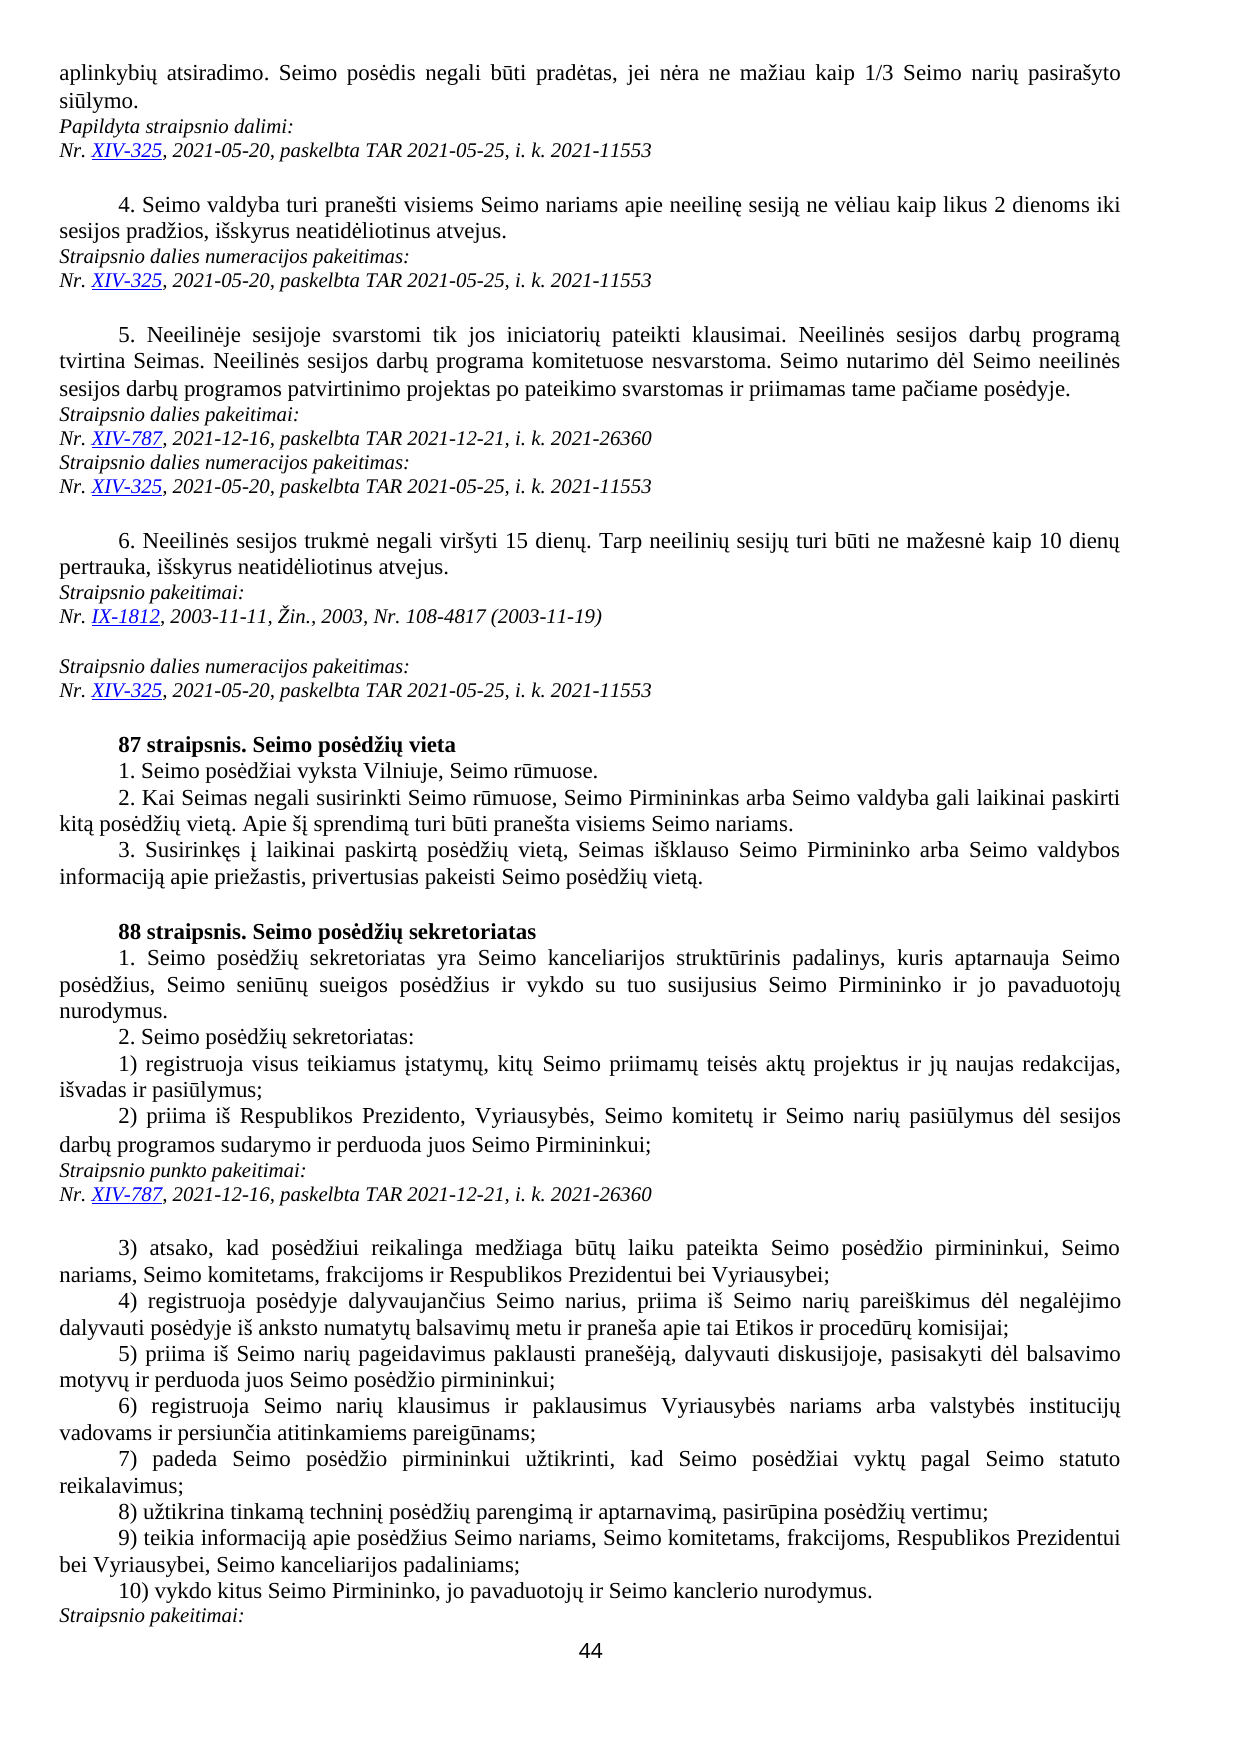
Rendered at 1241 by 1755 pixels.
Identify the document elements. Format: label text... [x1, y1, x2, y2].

text Straipsnio dalies numeracijos pakeitimas: [59, 244, 1122, 268]
text 4) registruoja posėdyje dalyvaujančius Seimo narius, priima iš Seimo narių pareiškimus dėl negalėjimo dalyvauti posėdyje iš anksto numatytų balsavimų metu ir praneša apie tai Etikos ir procedūrų komisijai; [59, 1287, 1122, 1340]
text Nr. IX-1812, 2003-11-11, Žin., 2003, Nr. 108-4817 (2003-11-19) [59, 604, 1122, 628]
text 10) vykdo kitus Seimo Pirmininko, jo pavaduotojų ir Seimo kanclerio nurodymus. [59, 1577, 1122, 1603]
text Nr. XIV-325, 2021-05-20, paskelbta TAR 2021-05-25, i. k. 2021-11553 [59, 474, 1122, 498]
text 1) registruoja visus teikiamus įstatymų, kitų Seimo priimamų teisės aktų projektus ir jų naujas redakcijas, išvadas ir pasiūlymus; [59, 1050, 1122, 1102]
text Straipsnio dalies numeracijos pakeitimas: [59, 450, 1122, 474]
text 2. Seimo posėdžių sekretoriatas: [59, 1023, 1122, 1050]
text Straipsnio pakeitimai: [59, 580, 1122, 604]
text 9) teikia informaciją apie posėdžius Seimo nariams, Seimo komitetams, frakcijoms, Respublikos Prezidentui bei Vyriausybei, Seimo kanceliarijos padaliniams; [59, 1524, 1122, 1577]
text 6) registruoja Seimo narių klausimus ir paklausimus Vyriausybės nariams arba valstybės institucijų vadovams ir persiunčia atitinkamiems pareigūnams; [59, 1393, 1122, 1445]
text Straipsnio punkto pakeitimai: [59, 1158, 1122, 1182]
text Nr. XIV-325, 2021-05-20, paskelbta TAR 2021-05-25, i. k. 2021-11553 [59, 678, 1122, 702]
text Papildyta straipsnio dalimi: [59, 114, 1122, 138]
text 2) priima iš Respublikos Prezidento, Vyriausybės, Seimo komitetų ir Seimo narių pasiūlymus dėl sesijos darbų programos sudarymo ir perduoda juos Seimo Pirmininkui; [59, 1102, 1122, 1158]
text 3) atsako, kad posėdžiui reikalinga medžiaga būtų laiku pateikta Seimo posėdžio pirmininkui, Seimo nariams, Seimo komitetams, frakcijoms ir Respublikos Prezidentui bei Vyriausybei; [59, 1234, 1122, 1287]
text 6. Neeilinės sesijos trukmė negali viršyti 15 dienų. Tarp neeilinių sesijų turi būti ne mažesnė kaip 10 dienų pertrauka, išskyrus neatidėliotinus atvejus. [59, 527, 1122, 580]
text 8) užtikrina tinkamą techninį posėdžių parengimą ir aptarnavimą, pasirūpina posėdžių vertimu; [59, 1498, 1122, 1524]
text 5) priima iš Seimo narių pageidavimus paklausti pranešėją, dalyvauti diskusijoje, pasisakyti dėl balsavimo motyvų ir perduoda juos Seimo posėdžio pirmininkui; [59, 1340, 1122, 1393]
text 1. Seimo posėdžių sekretoriatas yra Seimo kanceliarijos struktūrinis padalinys, kuris aptarnauja Seimo posėdžius, Seimo seniūnų sueigos posėdžius ir vykdo su tuo susijusius Seimo Pirmininko ir jo pavaduotojų nurodymus. [59, 944, 1122, 1023]
text Nr. XIV-787, 2021-12-16, paskelbta TAR 2021-12-21, i. k. 2021-26360 [59, 426, 1122, 450]
text Straipsnio pakeitimai: [59, 1603, 1122, 1627]
text 87 straipsnis. Seimo posėdžių vieta [59, 731, 1122, 757]
text 4. Seimo valdyba turi pranešti visiems Seimo nariams apie neeilinę sesiją ne vėliau kaip likus 2 dienoms iki sesijos pradžios, išskyrus neatidėliotinus atvejus. [59, 191, 1122, 244]
text Nr. XIV-325, 2021-05-20, paskelbta TAR 2021-05-25, i. k. 2021-11553 [59, 268, 1122, 292]
text 3. Susirinkęs į laikinai paskirtą posėdžių vietą, Seimas išklauso Seimo Pirmininko arba Seimo valdybos informaciją apie priežastis, privertusias pakeisti Seimo posėdžių vietą. [59, 837, 1122, 889]
text 7) padeda Seimo posėdžio pirmininkui užtikrinti, kad Seimo posėdžiai vyktų pagal Seimo statuto reikalavimus; [59, 1445, 1122, 1498]
text Straipsnio dalies pakeitimai: [59, 402, 1122, 426]
text Nr. XIV-787, 2021-12-16, paskelbta TAR 2021-12-21, i. k. 2021-26360 [59, 1182, 1122, 1206]
text aplinkybių atsiradimo. Seimo posėdis negali būti pradėtas, jei nėra ne mažiau kaip 1/3 Seimo narių pasirašyto siūlymo. [59, 59, 1122, 114]
text Nr. XIV-325, 2021-05-20, paskelbta TAR 2021-05-25, i. k. 2021-11553 [59, 138, 1122, 162]
text 1. Seimo posėdžiai vyksta Vilniuje, Seimo rūmuose. [59, 757, 1122, 784]
text 2. Kai Seimas negali susirinkti Seimo rūmuose, Seimo Pirmininkas arba Seimo valdyba gali laikinai paskirti kitą posėdžių vietą. Apie šį sprendimą turi būti pranešta visiems Seimo nariams. [59, 784, 1122, 837]
text Straipsnio dalies numeracijos pakeitimas: [59, 654, 1122, 678]
text 88 straipsnis. Seimo posėdžių sekretoriatas [59, 918, 1122, 944]
text 5. Neeilinėje sesijoje svarstomi tik jos iniciatorių pateikti klausimai. Neeilinės sesijos darbų programą tvirtina Seimas. Neeilinės sesijos darbų programa komitetuose nesvarstoma. Seimo nutarimo dėl Seimo neeilinės sesijos darbų programos patvirtinimo projektas po pateikimo svarstomas ir priimamas tame pačiame posėdyje. [59, 321, 1122, 402]
